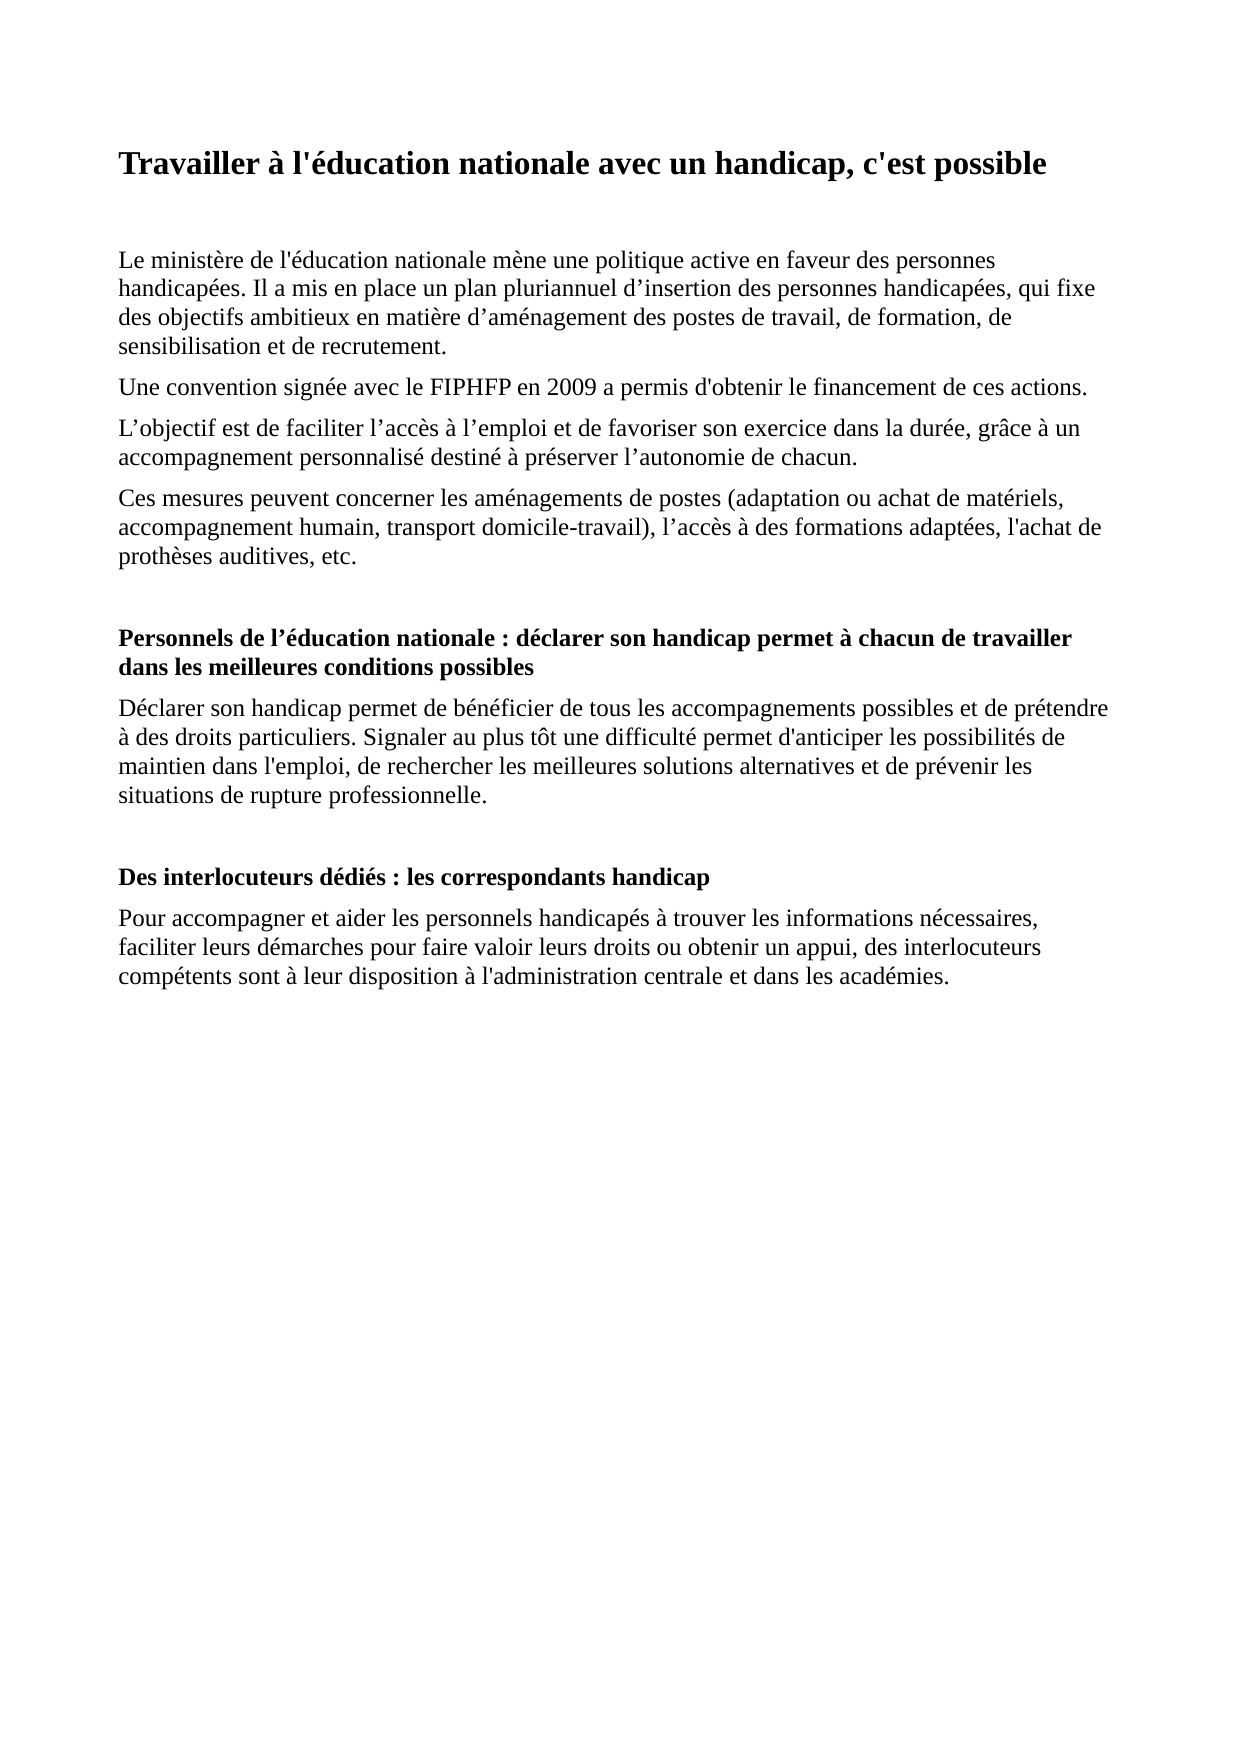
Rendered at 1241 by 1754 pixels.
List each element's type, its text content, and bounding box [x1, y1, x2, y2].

text Le ministère de l'éducation nationale mène une politique active en faveur des personnes handicapées. Il a mis en place un plan pluriannuel d’insertion des personnes handicapées, qui fixe des objectifs ambitieux en matière d’aménagement des postes de travail, de formation, de sensibilisation et de recrutement. [118, 245, 1122, 360]
text Une convention signée avec le FIPHFP en 2009 a permis d'obtenir le financement de ces actions. [118, 372, 1122, 401]
text Personnels de l’éducation nationale : déclarer son handicap permet à chacun de travailler dans les meilleures conditions possibles [118, 623, 1122, 681]
text Déclarer son handicap permet de bénéficier de tous les accompagnements possibles et de prétendre à des droits particuliers. Signaler au plus tôt une difficulté permet d'anticiper les possibilités de maintien dans l'emploi, de rechercher les meilleures solutions alternatives et de prévenir les situations de rupture professionnelle. [118, 693, 1122, 808]
text Ces mesures peuvent concerner les aménagements de postes (adaptation ou achat de matériels, accompagnement humain, transport domicile-travail), l’accès à des formations adaptées, l'achat de prothèses auditives, etc. [118, 483, 1122, 570]
text Des interlocuteurs dédiés : les correspondants handicap [118, 862, 1122, 891]
text L’objectif est de faciliter l’accès à l’emploi et de favoriser son exercice dans la durée, grâce à un accompagnement personnalisé destiné à préserver l’autonomie de chacun. [118, 413, 1122, 471]
text Pour accompagner et aider les personnels handicapés à trouver les informations nécessaires, faciliter leurs démarches pour faire valoir leurs droits ou obtenir un appui, des interlocuteurs compétents sont à leur disposition à l'administration centrale et dans les académies. [118, 903, 1122, 990]
subtitle Travailler à l'éducation nationale avec un handicap, c'est possible [118, 143, 1122, 181]
